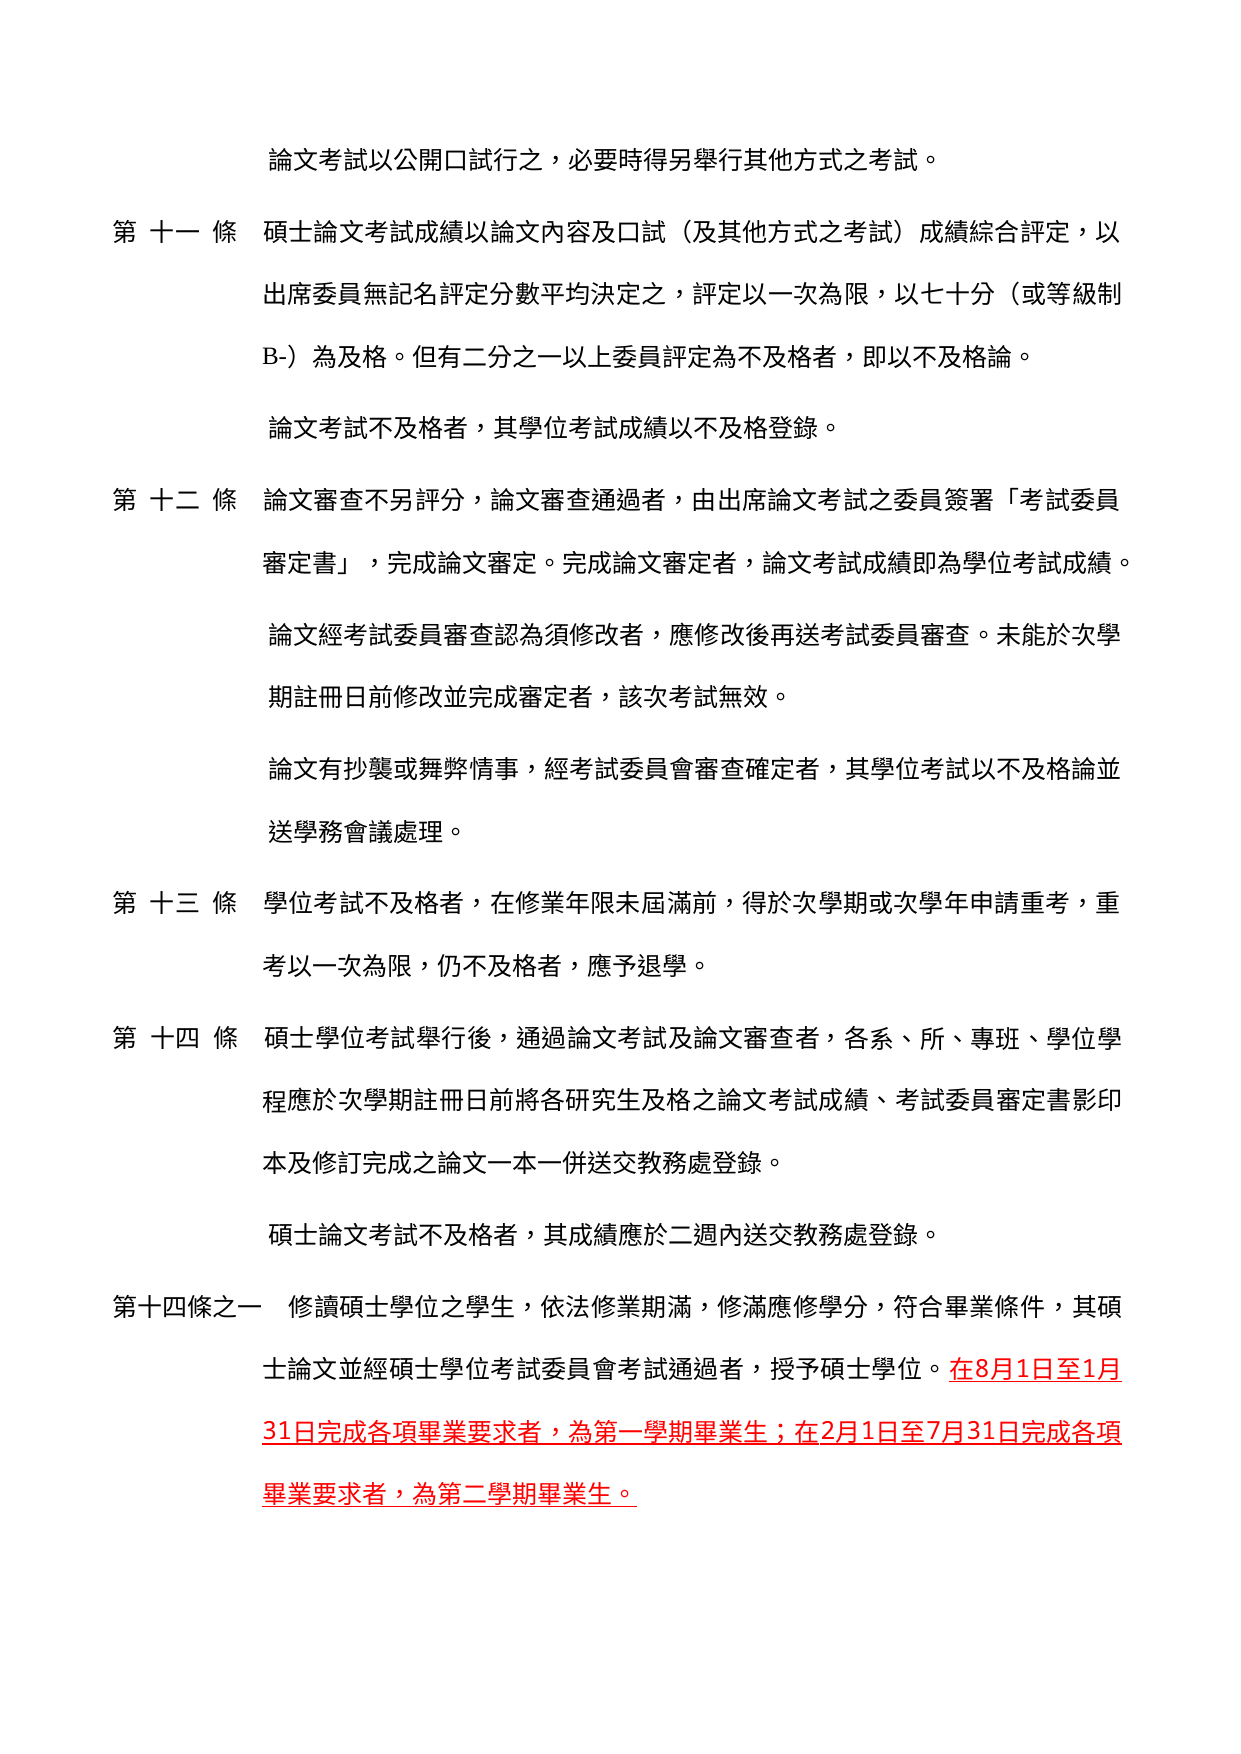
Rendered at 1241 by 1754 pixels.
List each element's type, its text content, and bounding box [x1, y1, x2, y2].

text 第 十一 條 碩士論文考試成績以論文內容及口試（及其他方式之考試）成績綜合評定，以出席委員無記名評定分數平均決定之，評定以一次為限，以七十分（或等級制B-）為及格。但有二分之一以上委員評定為不及格者，即以不及格論。 [112, 199, 1122, 386]
text 論文經考試委員審查認為須修改者，應修改後再送考試委員審查。未能於次學期註冊日前修改並完成審定者，該次考試無效。 [268, 602, 1122, 727]
text 論文考試不及格者，其學位考試成績以不及格登錄。 [268, 396, 1122, 458]
text 第 十四 條 碩士學位考試舉行後，通過論文考試及論文審查者，各系、所、專班、學位學程應於次學期註冊日前將各研究生及格之論文考試成績、考試委員審定書影印本及修訂完成之論文一本一併送交教務處登錄。 [112, 1005, 1122, 1193]
text 論文考試以公開口試行之，必要時得另舉行其他方式之考試。 [231, 127, 1122, 189]
text 第 十三 條 學位考試不及格者，在修業年限未屆滿前，得於次學期或次學年申請重考，重考以一次為限，仍不及格者，應予退學。 [112, 871, 1122, 996]
text 第 十二 條 論文審查不另評分，論文審查通過者，由出席論文考試之委員簽署「考試委員審定書」，完成論文審定。完成論文審定者，論文考試成績即為學位考試成績。 [112, 468, 1122, 593]
text 論文有抄襲或舞弊情事，經考試委員會審查確定者，其學位考試以不及格論並送學務會議處理。 [268, 736, 1122, 861]
text 碩士論文考試不及格者，其成績應於二週內送交教務處登錄。 [268, 1202, 1122, 1264]
text 第十四條之一 修讀碩士學位之學生，依法修業期滿，修滿應修學分，符合畢業條件，其碩士論文並經碩士學位考試委員會考試通過者，授予碩士學位。在8月1日至1月31日完成各項畢業要求者，為第一學期畢業生；在2月1日至7月31日完成各項畢業要求者，為第二學期畢業生。 [112, 1274, 1122, 1524]
